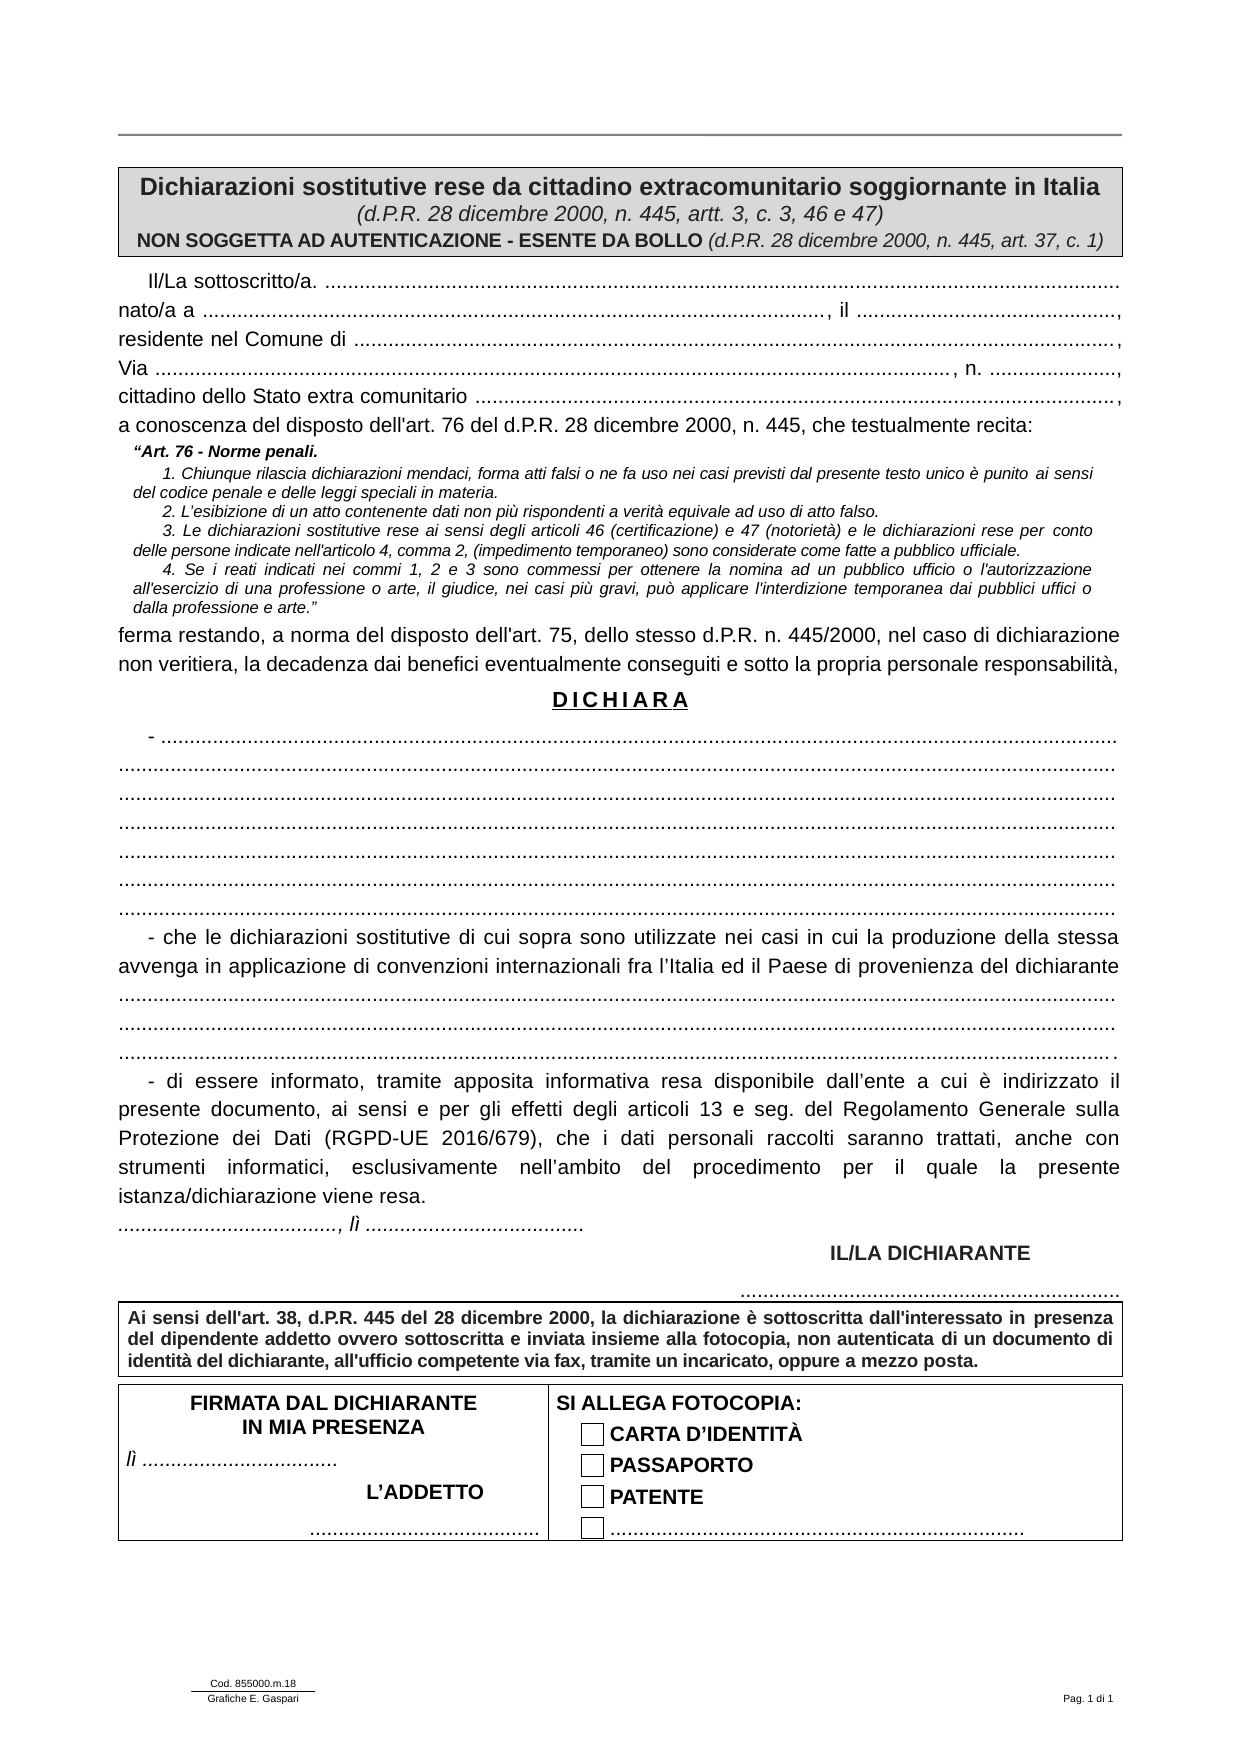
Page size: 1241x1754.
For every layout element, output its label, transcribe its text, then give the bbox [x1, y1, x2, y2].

text 4. Se i reati indicati nei commi 1, 2 e 3 sono commessi per ottenere la nomina ad un pubblico ufficio o l'autorizzazione all'esercizio di una professione o arte, il giudice, nei casi più gravi, può applicare l'interdizione temporanea dai pubblici uffici o dalla professione e arte.” [133, 559, 1093, 617]
text ......................................, lì ...................................... [118, 1212, 1122, 1236]
text ............................................................................................................................................................................. [118, 810, 1122, 834]
table_header Ai sensi dell'art. 38, d.P.R. 445 del 28 dicembre 2000, la dichiarazione è sottoscritta dall'interessato in presenza del dipendente addetto ovvero sottoscritta e inviata insieme alla fotocopia, non autenticata di un documento di identità del dichiarante, all'ufficio competente via fax, tramite un incaricato, oppure a mezzo posta. [119, 1303, 1122, 1376]
text 3. Le dichiarazioni sostitutive rese ai sensi degli articoli 46 (certificazione) e 47 (notorietà) e le dichiarazioni rese per conto delle persone indicate nell'articolo 4, comma 2, (impedimento temporaneo) sono considerate come fatte a pubblico ufficiale. [133, 521, 1093, 559]
text ferma restando, a norma del disposto dell'art. 75, dello stesso d.P.R. n. 445/2000, nel caso di dichiarazione non veritiera, la decadenza dai benefici eventualmente conseguiti e sotto la propria personale responsabilità, [118, 623, 1122, 676]
text 1. Chiunque rilascia dichiarazioni mendaci, forma atti falsi o ne fa uso nei casi previsti dal presente testo unico è punito ai sensi del codice penale e delle leggi speciali in materia. [133, 464, 1093, 502]
text .................................................................. [738, 1277, 1122, 1301]
text ............................................................................................................................................................................. [118, 838, 1122, 862]
text ............................................................................................................................................................................. [118, 781, 1122, 805]
text ............................................................................................................................................................................. [118, 896, 1122, 920]
text DICHIARA [118, 687, 1122, 712]
text IL/LA DICHIARANTE [738, 1241, 1122, 1265]
text - ...................................................................................................................................................................... [118, 723, 1122, 747]
text Il/La sottoscritto/a. .......................................................................................................................................... nato/a a ............................................................................................................, il ............................................., residente nel Comune di ...................................................................................................................................., Via .........................................................................................................................................., n. ......................, cittadino dello Stato extra comunitario ..............................................................................................................., a conoscenza del disposto dell'art. 76 del d.P.R. 28 dicembre 2000, n. 445, che testualmente recita: [118, 269, 1122, 437]
text 2. L’esibizione di un atto contenente dati non più rispondenti a verità equivale ad uso di atto falso. [133, 502, 1093, 521]
text ............................................................................................................................................................................. [118, 867, 1122, 891]
text - che le dichiarazioni sostitutive di cui sopra sono utilizzate nei casi in cui la produzione della stessa avvenga in applicazione di convenzioni internazionali fra l’Italia ed il Paese di provenienza del dichiarante ............................................................................................................................................................................. ............................................................................................................................................................................. ............................................................................................................................................................................. [118, 925, 1122, 1064]
table_header FIRMATA DAL DICHIARANTE IN MIA PRESENZA lì .................................. L’ADDETTO ........................................ [119, 1385, 548, 1539]
text ............................................................................................................................................................................. [118, 752, 1122, 776]
text - di essere informato, tramite apposita informativa resa disponibile dall’ente a cui è indirizzato il presente documento, ai sensi e per gli effetti degli articoli 13 e seg. del Regolamento Generale sulla Protezione dei Dati (RGPD-UE 2016/679), che i dati personali raccolti saranno trattati, anche con strumenti informatici, esclusivamente nell’ambito del procedimento per il quale la presente istanza/dichiarazione viene resa. [118, 1068, 1122, 1207]
table_header Dichiarazioni sostitutive rese da cittadino extracomunitario soggiornante in Italia (d.P.R. 28 dicembre 2000, n. 445, artt. 3, c. 3, 46 e 47) NON SOGGETTA AD AUTENTICAZIONE - ESENTE DA BOLLO (d.P.R. 28 dicembre 2000, n. 445, art. 37, c. 1) [119, 168, 1122, 256]
table_header SI ALLEGA FOTOCOPIA: CARTA D’IDENTITÀ PASSAPORTO PATENTE ........................................................................ [549, 1385, 1122, 1539]
text “Art. 76 - Norme penali. [133, 442, 1093, 461]
